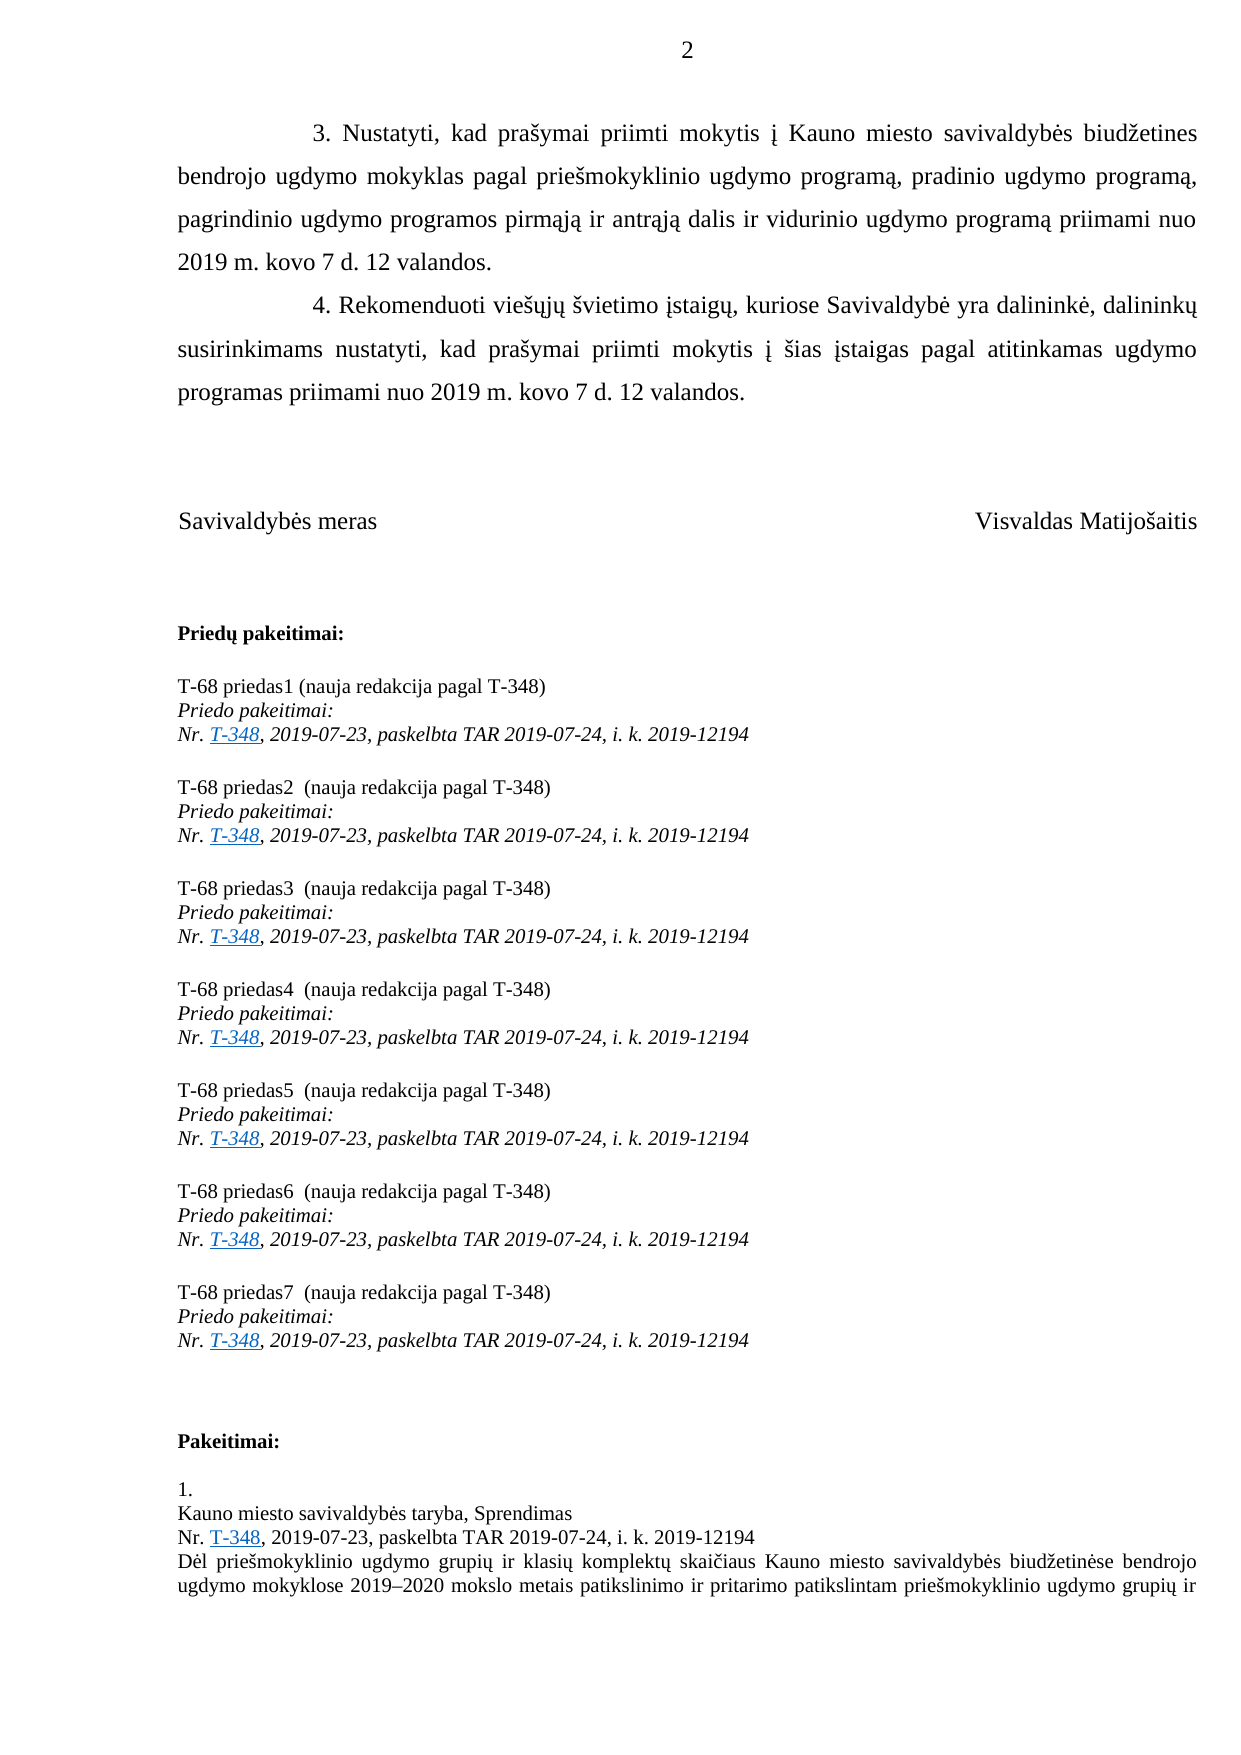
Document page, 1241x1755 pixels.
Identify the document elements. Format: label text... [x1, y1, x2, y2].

text Nr. T-348, 2019-07-23, paskelbta TAR 2019-07-24, i. k. 2019-12194 [177, 1525, 1198, 1549]
text Nr. T-348, 2019-07-23, paskelbta TAR 2019-07-24, i. k. 2019-12194 [177, 1227, 1198, 1251]
text T-68 priedas4 (nauja redakcija pagal T-348) [177, 977, 1198, 1001]
text Nr. T-348, 2019-07-23, paskelbta TAR 2019-07-24, i. k. 2019-12194 [177, 924, 1198, 948]
text T-68 priedas3 (nauja redakcija pagal T-348) [177, 876, 1198, 900]
text T-68 priedas6 (nauja redakcija pagal T-348) [177, 1179, 1198, 1203]
text Priedo pakeitimai: [177, 698, 1198, 722]
text 3. Nustatyti, kad prašymai priimti mokytis į Kauno miesto savivaldybės biudžetines bendrojo ugdymo mokyklas pagal priešmokyklinio ugdymo programą, pradinio ugdymo programą, pagrindinio ugdymo programos pirmąją ir antrąją dalis ir vidurinio ugdymo programą priimami nuo 2019 m. kovo 7 d. 12 valandos. [177, 118, 1198, 276]
text T-68 priedas7 (nauja redakcija pagal T-348) [177, 1280, 1198, 1304]
text Savivaldybės meras Visvaldas Matijošaitis [178, 506, 1198, 535]
text Priedo pakeitimai: [177, 1102, 1198, 1126]
text Nr. T-348, 2019-07-23, paskelbta TAR 2019-07-24, i. k. 2019-12194 [177, 1025, 1198, 1049]
text T-68 priedas1 (nauja redakcija pagal T-348) [177, 674, 1198, 698]
text Priedo pakeitimai: [177, 900, 1198, 924]
text Priedo pakeitimai: [177, 1203, 1198, 1227]
text 4. Rekomenduoti viešųjų švietimo įstaigų, kuriose Savivaldybė yra dalininkė, dalininkų susirinkimams nustatyti, kad prašymai priimti mokytis į šias įstaigas pagal atitinkamas ugdymo programas priimami nuo 2019 m. kovo 7 d. 12 valandos. [177, 291, 1198, 406]
text Priedų pakeitimai: [177, 621, 1198, 645]
text T-68 priedas5 (nauja redakcija pagal T-348) [177, 1078, 1198, 1102]
text Dėl priešmokyklinio ugdymo grupių ir klasių komplektų skaičiaus Kauno miesto savivaldybės biudžetinėse bendrojo ugdymo mokyklose 2019–2020 mokslo metais patikslinimo ir pritarimo patikslintam priešmokyklinio ugdymo grupių ir [177, 1549, 1198, 1597]
text Nr. T-348, 2019-07-23, paskelbta TAR 2019-07-24, i. k. 2019-12194 [177, 722, 1198, 746]
text T-68 priedas2 (nauja redakcija pagal T-348) [177, 775, 1198, 799]
text Kauno miesto savivaldybės taryba, Sprendimas [177, 1501, 1198, 1525]
text Nr. T-348, 2019-07-23, paskelbta TAR 2019-07-24, i. k. 2019-12194 [177, 1126, 1198, 1150]
text Priedo pakeitimai: [177, 799, 1198, 823]
text Pakeitimai: [177, 1429, 1198, 1453]
text 1. [177, 1477, 1198, 1501]
text Nr. T-348, 2019-07-23, paskelbta TAR 2019-07-24, i. k. 2019-12194 [177, 1328, 1198, 1352]
text Priedo pakeitimai: [177, 1304, 1198, 1328]
text Nr. T-348, 2019-07-23, paskelbta TAR 2019-07-24, i. k. 2019-12194 [177, 823, 1198, 847]
text Priedo pakeitimai: [177, 1001, 1198, 1025]
